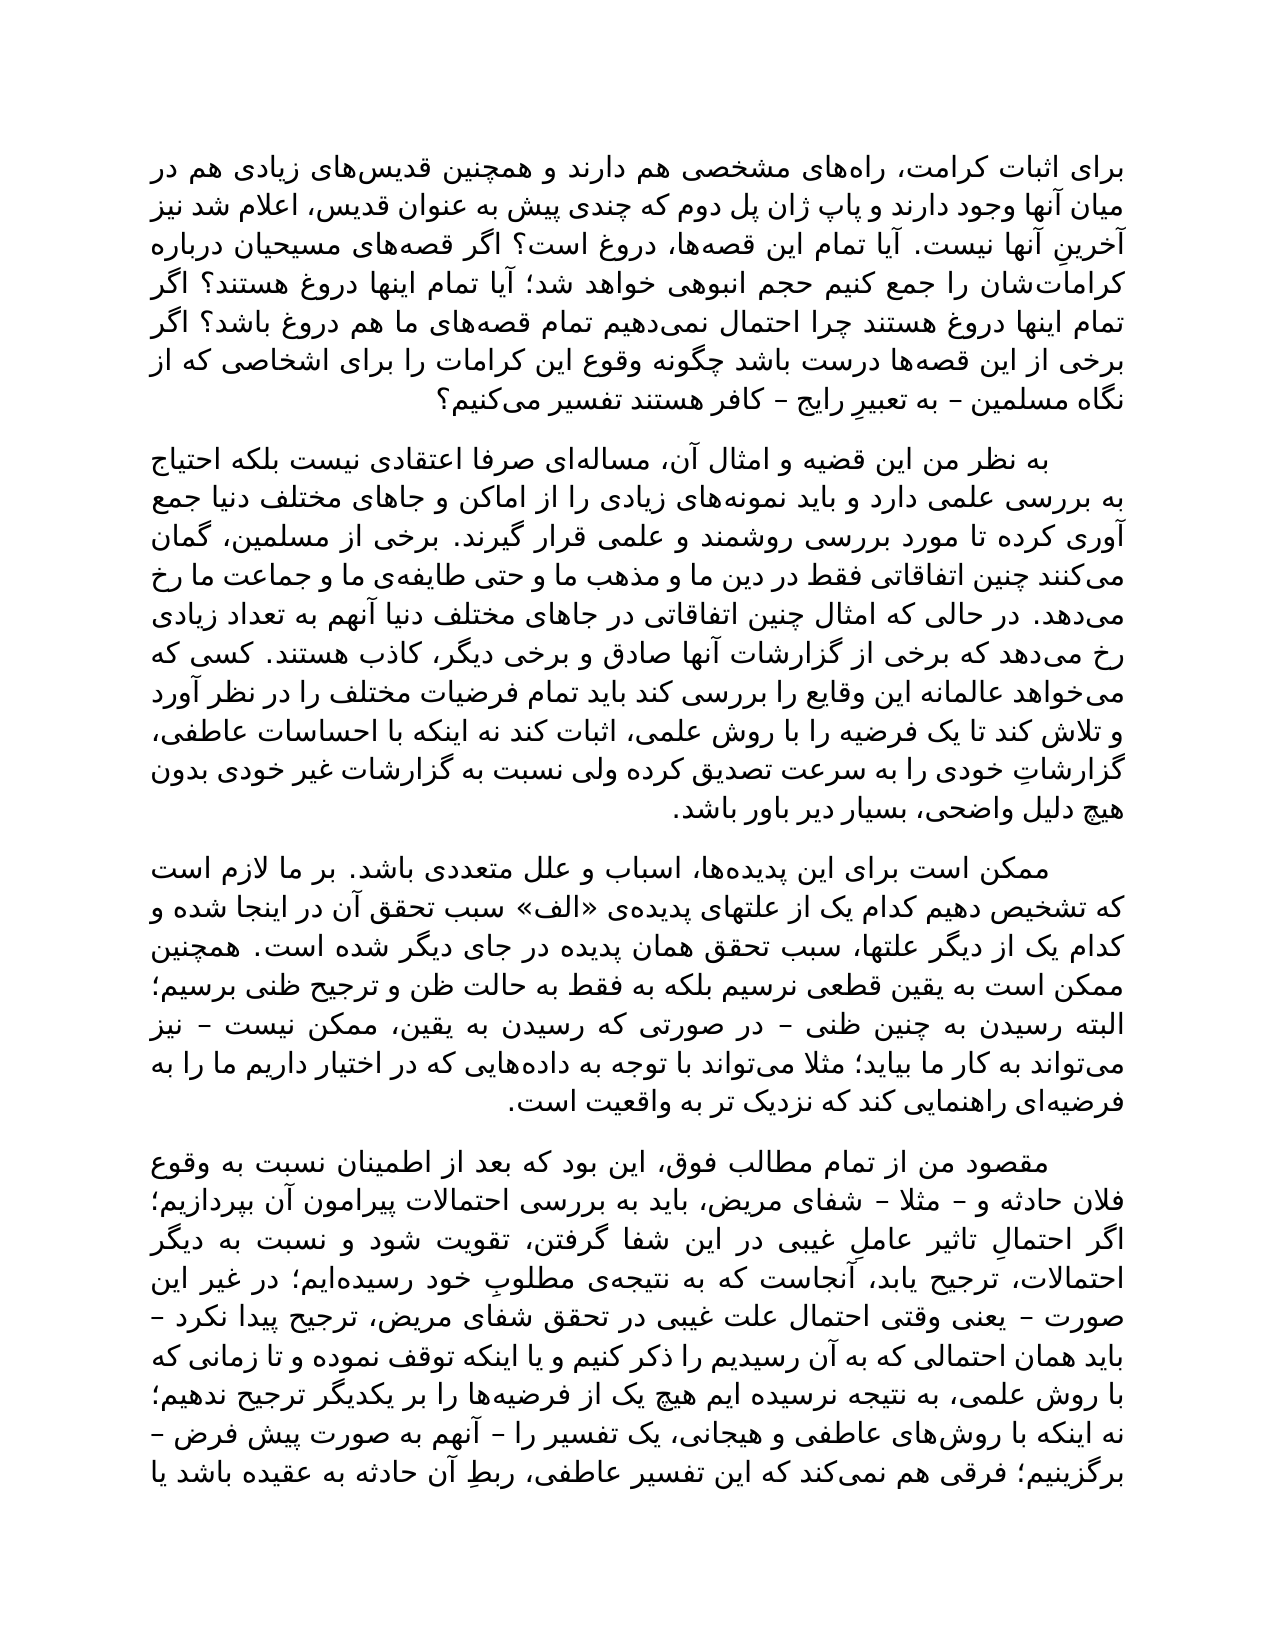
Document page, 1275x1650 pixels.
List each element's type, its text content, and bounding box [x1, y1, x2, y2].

text مقصود من از تمام مطالب فوق، این بود که بعد از اطمینان نسبت به وقوع فلان حادثه و – مثلا – شفای مریض، باید به بررسی احتمالات پیرامون آن بپردازیم؛ اگر احتمالِ تاثیر عاملِ غیبی در این شفا گرفتن، تقویت شود و نسبت به دیگر احتمالات، ترجیح یابد، آنجاست که به نتیجه‌ی مطلوبِ خود رسیده‌ایم؛ در غیر این صورت – یعنی وقتی احتمال علت غیبی در تحقق شفای مریض، ترجیح پیدا نکرد – باید همان احتمالی که به آن رسیدیم را ذکر کنیم و یا اینکه توقف نموده و تا زمانی که با روش علمی، به نتیجه نرسیده ایم هیچ یک از فرضیه‌ها را بر یکدیگر ترجیح ندهیم؛ نه اینکه با روش‌های عاطفی و هیجانی، یک تفسیر را – آنهم به صورت پیش فرض – برگزینیم؛ فرقی هم نمی‌کند که این تفسیر عاطفی، ربطِ آن حادثه به عقیده باشد یا اینکه رابطه‌ی بین آن حادثه و عقیده را قطع کند؛ چون برخی افراد، اصرار دارند هر چیزی را به اعتقادات دینیِ خویش ربط دهند و برخی نیز با ربط امور به عقاید، مشکل دارند؛ لذا مشاهده می‌شود که مسائل را سخت می‌کنند تا جایی که به ورطه‌ی افراط و تفریط می‌افتند. [150, 1145, 1125, 1488]
text ممکن است برای این پدیده‌ها، اسباب و علل متعددی باشد. بر ما لازم است که تشخیص دهیم کدام یک از علتهای پدیده‌ی «الف» سبب تحقق آن در اینجا شده و کدام یک از دیگر علتها، سبب تحقق همان پدیده در جای دیگر شده است. همچنین ممکن است به یقین قطعی نرسیم بلکه به فقط به حالت ظن و ترجیح ظنی برسیم؛ البته رسیدن به چنین ظنی – در صورتی که رسیدن به یقین، ممکن نیست – نیز می‌تواند به کار ما بیاید؛ مثلا می‌تواند با توجه به داده‌هایی که در اختیار داریم ما را به فرضیه‌ای راهنمایی کند که نزدیک تر به واقعیت است. [150, 851, 1125, 1119]
text به نظر من این قضیه و امثال آن، مساله‌ای صرفا اعتقادی نیست بلکه احتیاج به بررسی علمی دارد و باید نمونه‌های زیادی را از اماکن و جاهای مختلف دنیا جمع آوری کرده تا مورد بررسی روشمند و علمی قرار گیرند. برخی از مسلمین، گمان می‌کنند چنین اتفاقاتی فقط در دین ما و مذهب ما و حتی طایفه‌ی ما و جماعت ما رخ می‌دهد. در حالی که امثال چنین اتفاقاتی در جاهای مختلف دنیا آنهم به تعداد زیادی رخ می‌دهد که برخی از گزارشات آنها صادق و برخی دیگر، کاذب هستند. کسی که می‌خواهد عالمانه این وقایع را بررسی کند باید تمام فرضیات مختلف را در نظر آورد و تلاش کند تا یک فرضیه را با روش علمی، اثبات کند نه اینکه با احساسات عاطفی، گزارشاتِ خودی را به سرعت تصدیق کرده ولی نسبت به گزارشات غیر خودی بدون هیچ دلیل واضحی، بسیار دیر باور باشد. [150, 442, 1125, 825]
text من دائما از کسانی که کرامات و مسائل عجیب و غریب را فقط به جامعه‌ی دینی و مذهبیِ خاصی نسبت می‌دهند می‌پرسم چگونه امور خارق العاده و عجائب و خواب‌های عجیبی را که در مکانهایی خارج از چارچوب مذهبیِ آنها و یا حتی خارج از چارچوب دینیِ آنها رخ می‌دهد تفسیر می‌کنند؟ به عنوان مثال، در میان مسیحیان، قدیس شدن یک نفر، مشروط به این است که یک یا دو کرامت از وی دیده شود و برای اثبات کرامت، راه‌های مشخصی هم دارند و همچنین قدیس‌های زیادی هم در میان آنها وجود دارند و پاپ ژان پل دوم که چندی پیش به عنوان قدیس، اعلام شد نیز آخرینِ آنها نیست. آیا تمام این قصه‌ها، دروغ است؟ اگر قصه‌های مسیحیان درباره کرامات‌شان را جمع کنیم حجم انبوهی خواهد شد؛ آیا تمام اینها دروغ هستند؟ اگر تمام اینها دروغ هستند چرا احتمال نمی‌دهیم تمام قصه‌های ما هم دروغ باشد؟ اگر برخی از این قصه‌ها درست باشد چگونه وقوع این کرامات را برای اشخاصی که از نگاه مسلمین – به تعبیرِ رایج – کافر هستند تفسیر می‌کنیم؟ [150, 150, 1125, 416]
